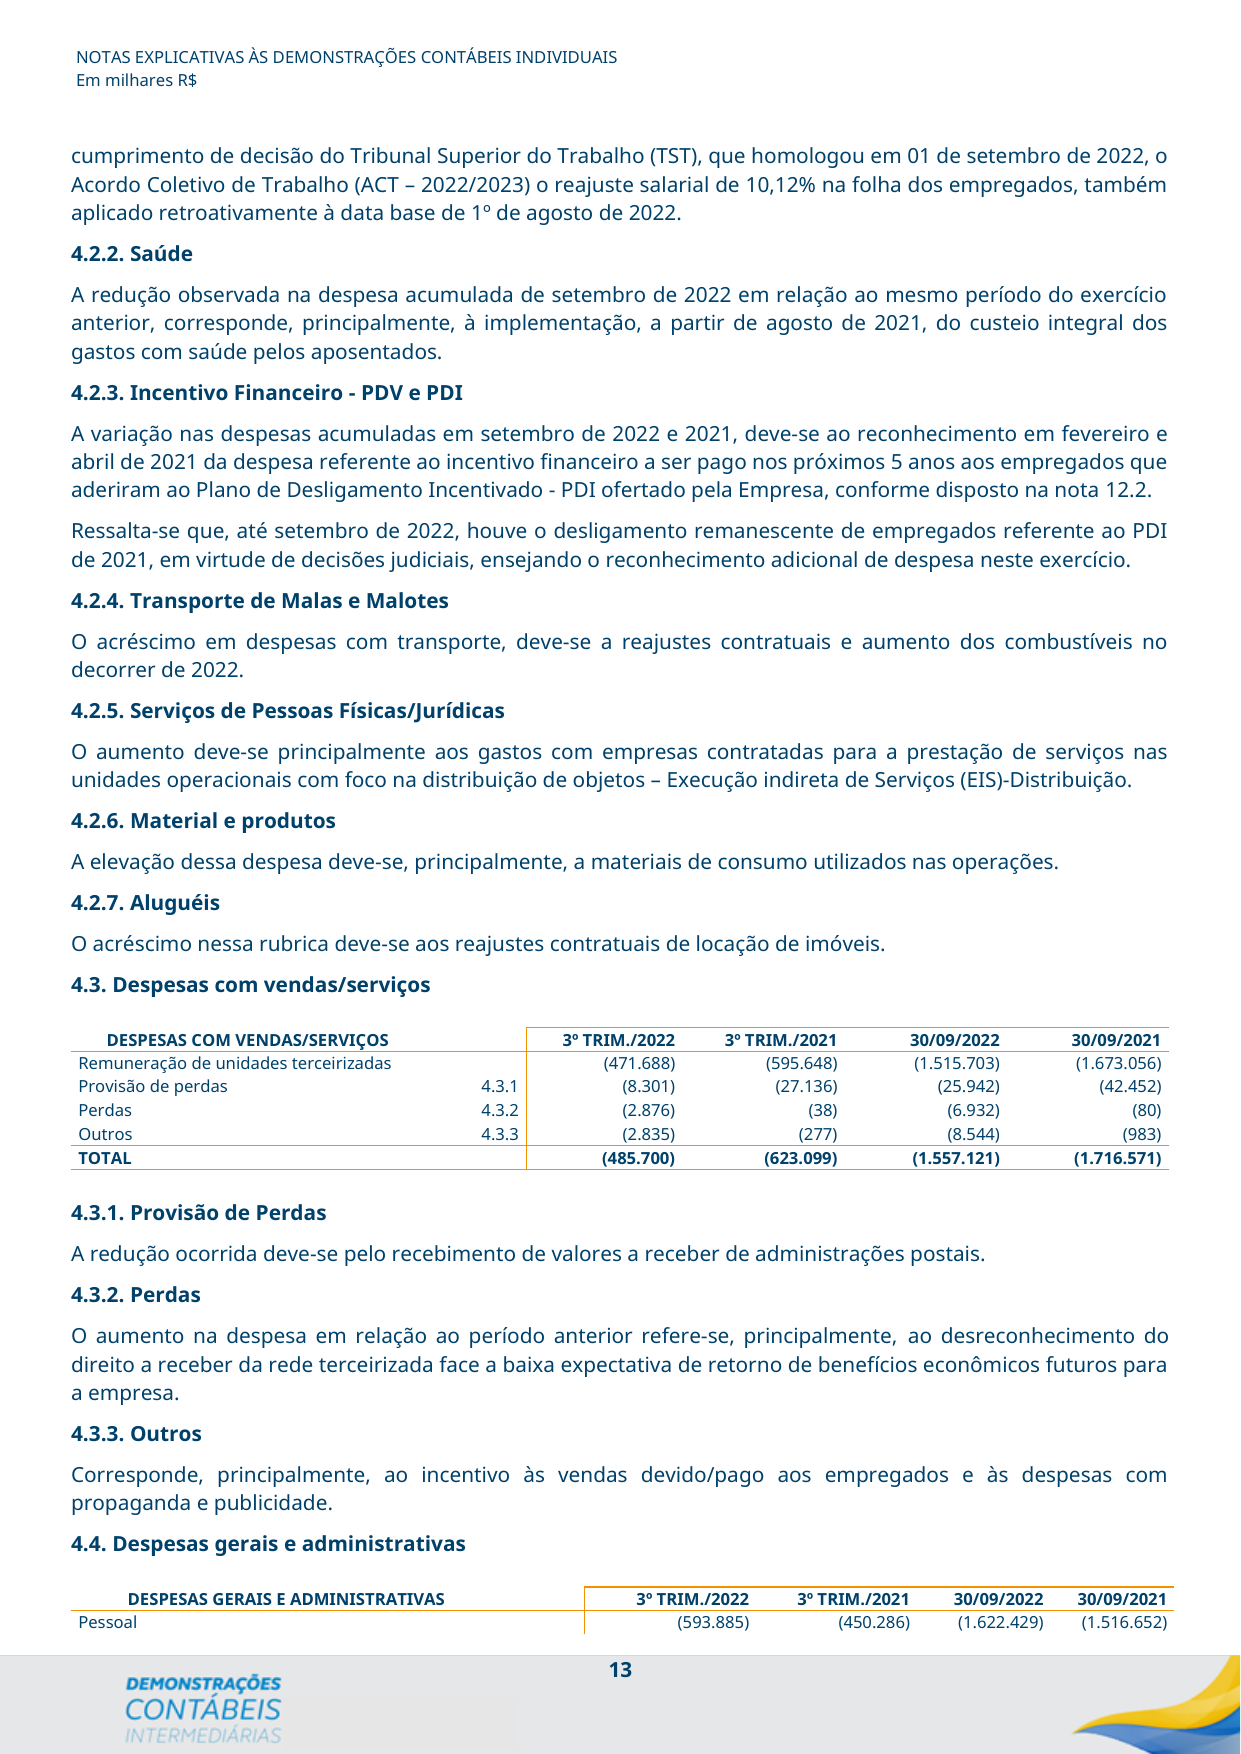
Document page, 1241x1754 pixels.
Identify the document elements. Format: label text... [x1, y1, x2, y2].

table_cell 4.3.2 [424, 1098, 526, 1122]
picture [0, 1654, 1241, 1754]
table_cell (1.557.121) [845, 1146, 1007, 1169]
table_header 3º TRIM./2022 [527, 1028, 682, 1051]
text A variação nas despesas acumuladas em setembro de 2022 e 2021, deve-se ao reconhecimento em fevereiro e abril de 2021 da despesa referente ao incentivo financeiro a ser pago nos próximos 5 anos aos empregados que aderiram ao Plano de Desligamento Incentivado - PDI ofertado pela Empresa, conforme disposto na nota 12.2. [71, 419, 1169, 504]
table_cell (623.099) [682, 1146, 844, 1169]
table_cell (471.688) [527, 1052, 682, 1074]
table_cell (1.622.429) [917, 1611, 1051, 1634]
table_header 30/09/2022 [917, 1588, 1051, 1610]
table_header DESPESAS COM VENDAS/SERVIÇOS [71, 1027, 424, 1051]
text cumprimento de decisão do Tribunal Superior do Trabalho (TST), que homologou em 01 de setembro de 2022, o Acordo Coletivo de Trabalho (ACT – 2022/2023) o reajuste salarial de 10,12% na folha dos empregados, também aplicado retroativamente à data base de 1º de agosto de 2022. [71, 141, 1169, 227]
list Perdas [71, 1280, 1169, 1309]
table_header 3º TRIM./2022 [585, 1588, 756, 1610]
table_header DESPESAS GERAIS E ADMINISTRATIVAS [71, 1586, 501, 1610]
table_cell (27.136) [682, 1075, 844, 1098]
text O acréscimo em despesas com transporte, deve-se a reajustes contratuais e aumento dos combustíveis no decorrer de 2022. [71, 627, 1169, 684]
list Saúde [71, 239, 1169, 267]
table_cell (8.301) [527, 1075, 682, 1098]
table_header 30/09/2021 [1051, 1588, 1174, 1610]
table_cell (485.700) [527, 1146, 682, 1169]
text Ressalta-se que, até setembro de 2022, houve o desligamento remanescente de empregados referente ao PDI de 2021, em virtude de decisões judiciais, ensejando o reconhecimento adicional de despesa neste exercício. [71, 517, 1169, 573]
list Incentivo Financeiro - PDV e PDI [71, 378, 1169, 406]
table_cell (1.716.571) [1007, 1146, 1168, 1169]
table_cell (1.516.652) [1051, 1611, 1174, 1634]
list Provisão de Perdas [71, 1198, 1169, 1227]
table_cell [424, 1052, 526, 1074]
text O aumento deve-se principalmente aos gastos com empresas contratadas para a prestação de serviços nas unidades operacionais com foco na distribuição de objetos – Execução indireta de Serviços (EIS)-Distribuição. [71, 737, 1169, 794]
table_cell Outros [71, 1122, 424, 1145]
table_header [424, 1027, 526, 1051]
text Corresponde, principalmente, ao incentivo às vendas devido/pago aos empregados e às despesas com propaganda e publicidade. [71, 1460, 1169, 1517]
table_cell (8.544) [845, 1122, 1007, 1145]
table_cell (983) [1007, 1122, 1168, 1145]
table_cell (6.932) [845, 1098, 1007, 1122]
list Aluguéis [71, 888, 1169, 917]
table_header [501, 1586, 584, 1610]
list Despesas gerais e administrativas [71, 1529, 1169, 1558]
table_cell (1.673.056) [1007, 1052, 1168, 1074]
table_cell (80) [1007, 1098, 1168, 1122]
table_cell (595.648) [682, 1052, 844, 1074]
table_cell [501, 1611, 584, 1634]
table_cell 4.3.3 [424, 1122, 526, 1145]
text A redução ocorrida deve-se pelo recebimento de valores a receber de administrações postais. [71, 1239, 1169, 1268]
table_cell (42.452) [1007, 1075, 1168, 1098]
table_cell (277) [682, 1122, 844, 1145]
table_header 30/09/2022 [845, 1028, 1007, 1051]
text O acréscimo nessa rubrica deve-se aos reajustes contratuais de locação de imóveis. [71, 929, 1169, 958]
table_header 30/09/2021 [1007, 1028, 1168, 1051]
list Outros [71, 1419, 1169, 1448]
text A redução observada na despesa acumulada de setembro de 2022 em relação ao mesmo período do exercício anterior, corresponde, principalmente, à implementação, a partir de agosto de 2021, do custeio integral dos gastos com saúde pelos aposentados. [71, 280, 1169, 365]
table_cell Remuneração de unidades terceirizadas [71, 1052, 424, 1074]
table_cell (25.942) [845, 1075, 1007, 1098]
table_cell TOTAL [71, 1146, 424, 1169]
table_cell (38) [682, 1098, 844, 1122]
table_cell Provisão de perdas [71, 1075, 424, 1098]
table_cell (450.286) [756, 1611, 917, 1634]
table_cell [424, 1146, 526, 1169]
list Despesas com vendas/serviços [71, 970, 1169, 999]
table_cell Pessoal [71, 1611, 501, 1634]
table_header 3º TRIM./2021 [682, 1028, 844, 1051]
text A elevação dessa despesa deve-se, principalmente, a materiais de consumo utilizados nas operações. [71, 847, 1169, 876]
table_cell (2.876) [527, 1098, 682, 1122]
list Material e produtos [71, 807, 1169, 835]
table_cell 4.3.1 [424, 1075, 526, 1098]
table_cell (593.885) [585, 1611, 756, 1634]
list Transporte de Malas e Malotes [71, 586, 1169, 614]
table_cell Perdas [71, 1098, 424, 1122]
table_cell (1.515.703) [845, 1052, 1007, 1074]
table_header 3º TRIM./2021 [756, 1588, 917, 1610]
list Serviços de Pessoas Físicas/Jurídicas [71, 696, 1169, 725]
table_cell (2.835) [527, 1122, 682, 1145]
text O aumento na despesa em relação ao período anterior refere-se, principalmente, ao desreconhecimento do direito a receber da rede terceirizada face a baixa expectativa de retorno de benefícios econômicos futuros para a empresa. [71, 1321, 1169, 1407]
